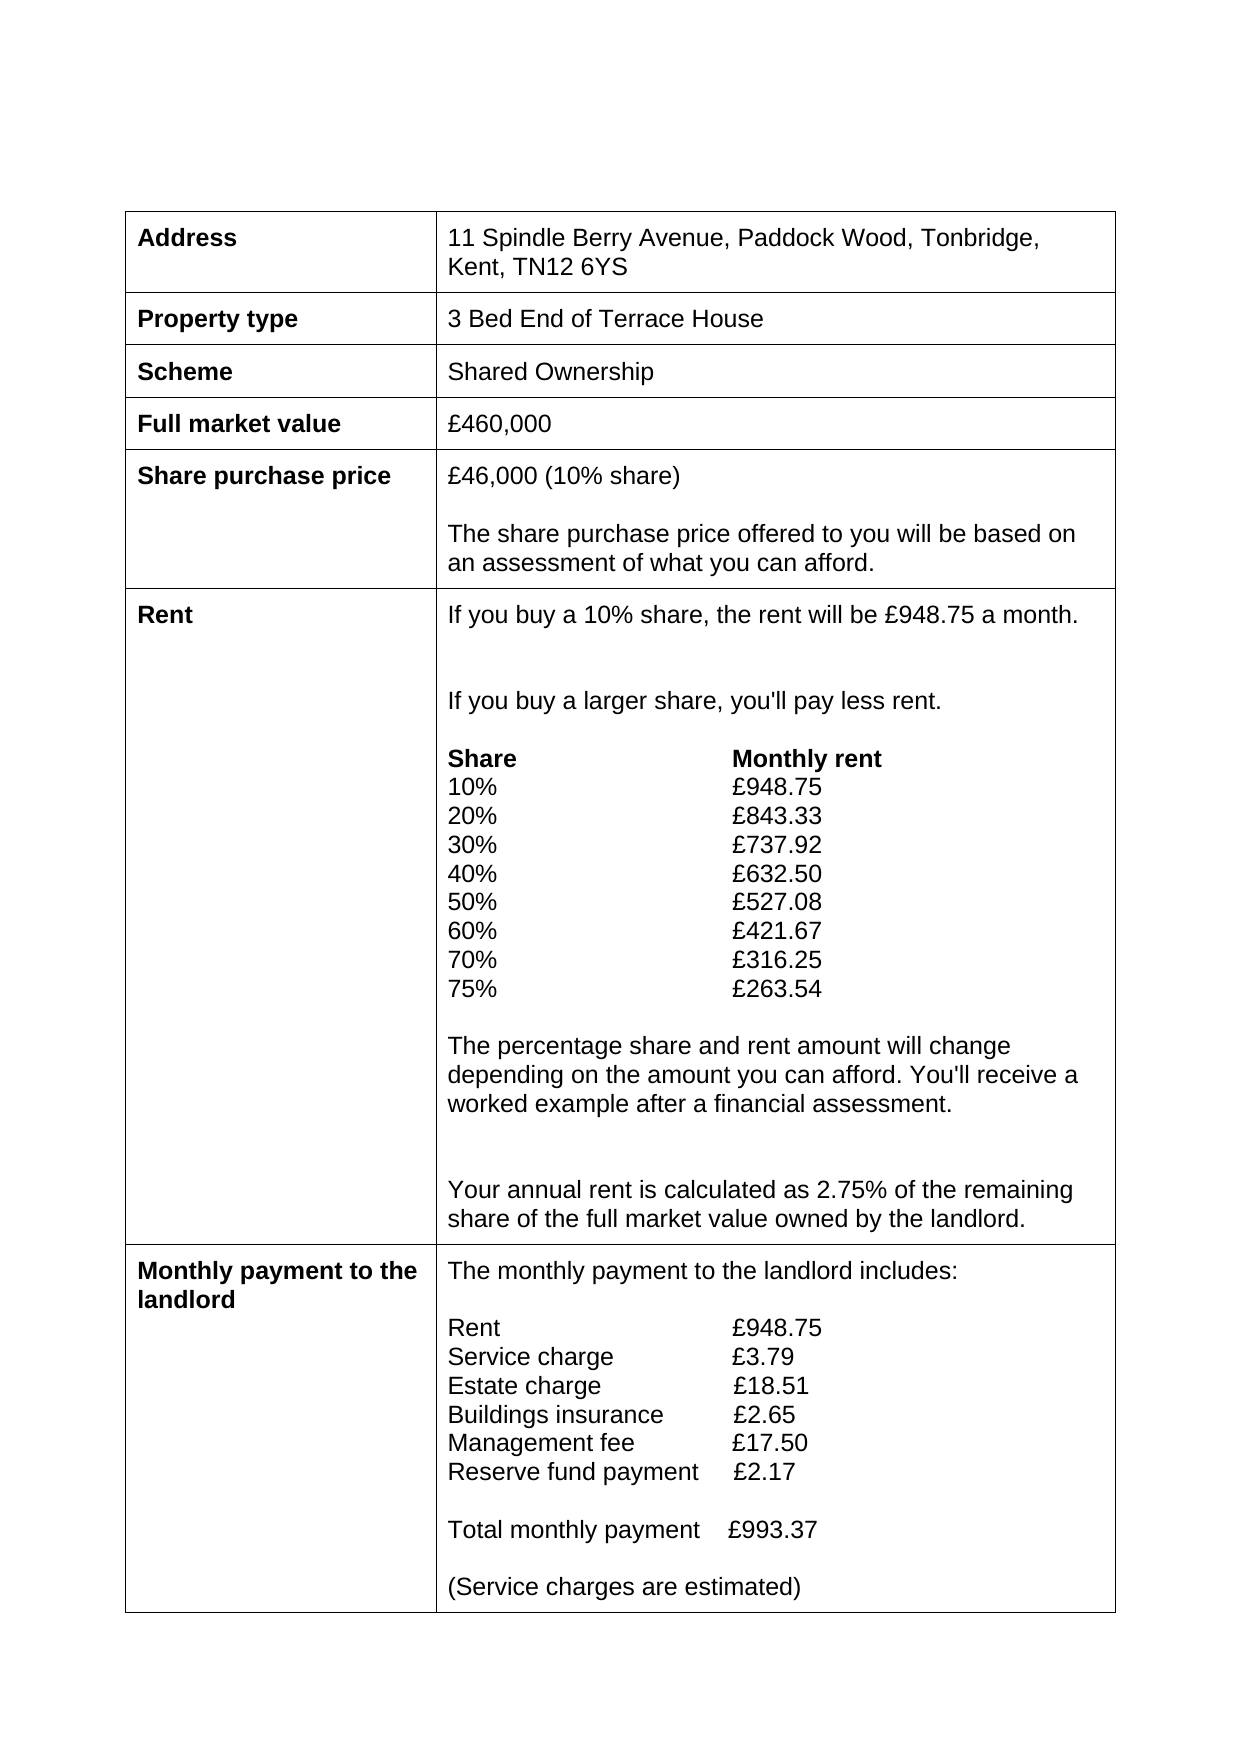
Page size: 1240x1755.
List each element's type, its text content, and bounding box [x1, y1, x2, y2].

table_cell 3 Bed End of Terrace House [437, 293, 1115, 344]
table_header Address [126, 212, 436, 292]
table_cell Monthly payment to the landlord [126, 1245, 436, 1612]
table_cell If you buy a 10% share, the rent will be £948.75 a month. If you buy a larger share, you'll pay less rent. Share Monthly rent 10% £948.75 20% £843.33 30% £737.92 40% £632.50 50% £527.08 60% £421.67 70% £316.25 75% £263.54 The percentage share and rent amount will change depending on the amount you can afford. You'll receive a worked example after a financial assessment. Your annual rent is calculated as 2.75% of the remaining share of the full market value owned by the landlord. [437, 589, 1115, 1243]
table_cell Scheme [126, 345, 436, 397]
table_cell £46,000 (10% share) The share purchase price offered to you will be based on an assessment of what you can afford. [437, 450, 1115, 587]
table_header 11 Spindle Berry Avenue, Paddock Wood, Tonbridge, Kent, TN12 6YS [437, 212, 1115, 292]
table_cell Rent [126, 589, 436, 1243]
table_cell Shared Ownership [437, 345, 1115, 397]
table_cell £460,000 [437, 398, 1115, 449]
table_cell The monthly payment to the landlord includes: Rent £948.75 Service charge £3.79 Estate charge £18.51 Buildings insurance £2.65 Management fee £17.50 Reserve fund payment £2.17 Total monthly payment £993.37 (Service charges are estimated) [437, 1245, 1115, 1612]
table_cell Share purchase price [126, 450, 436, 587]
table_cell Property type [126, 293, 436, 344]
table_cell Full market value [126, 398, 436, 449]
